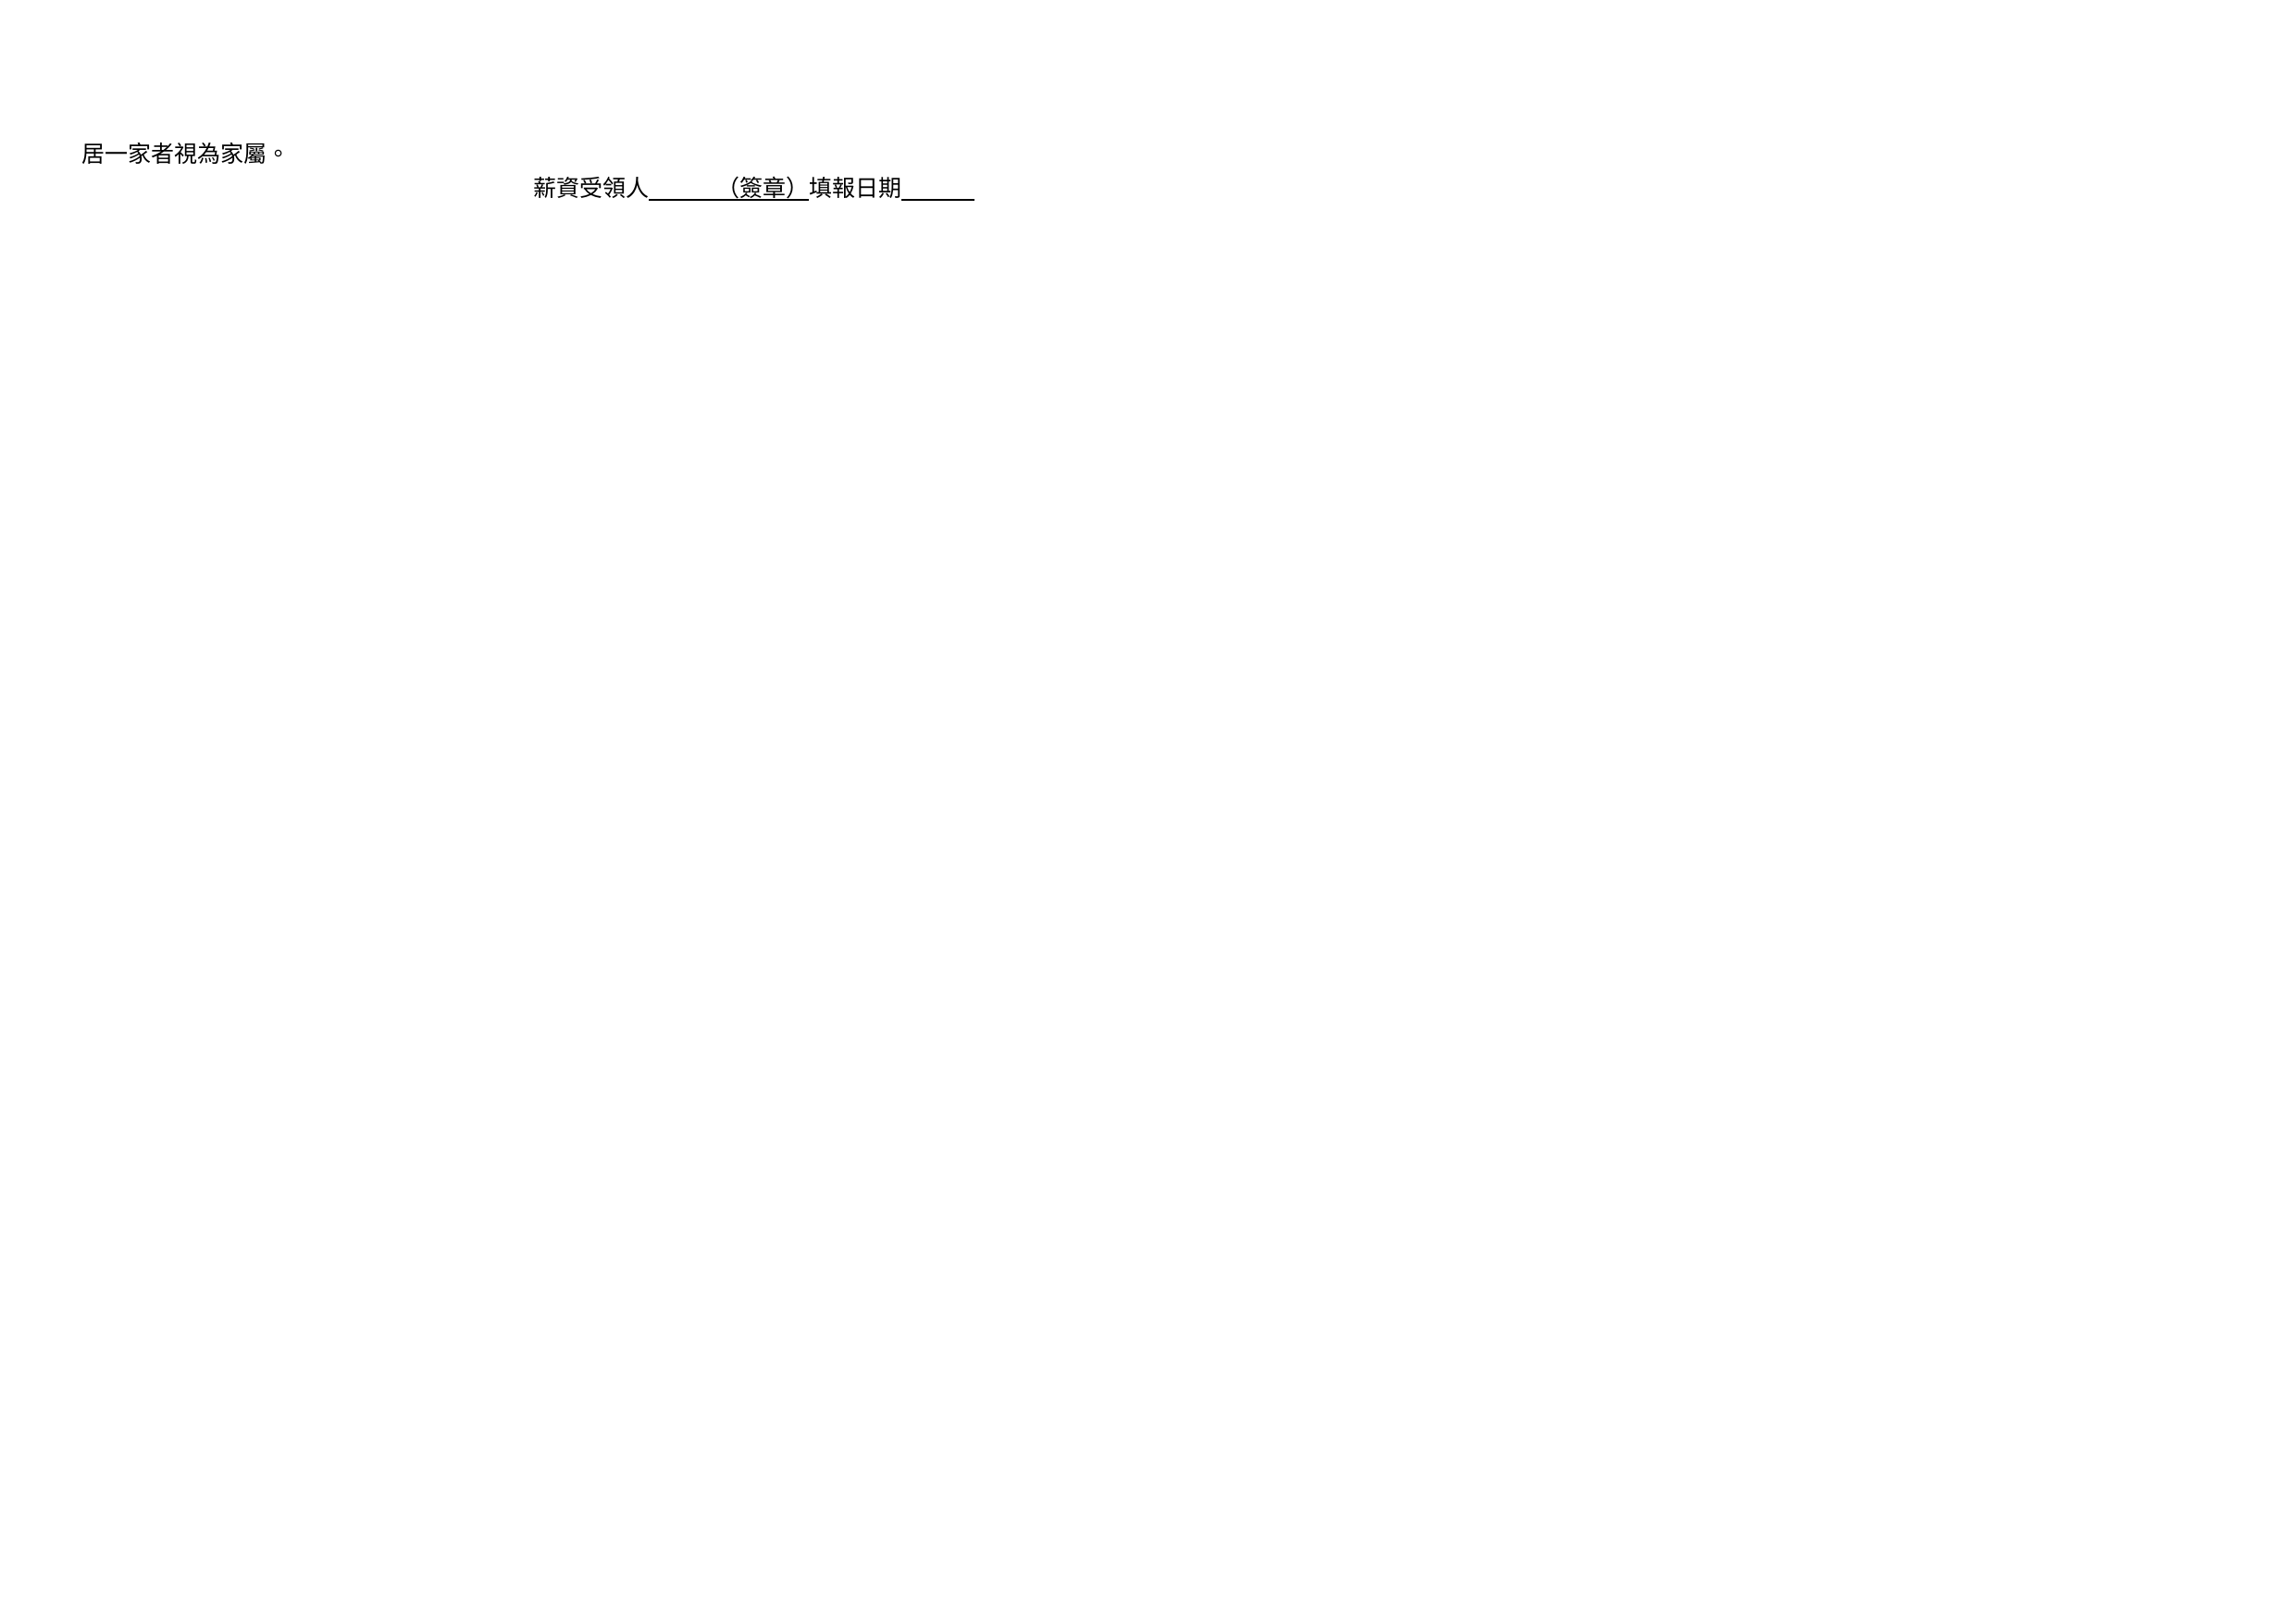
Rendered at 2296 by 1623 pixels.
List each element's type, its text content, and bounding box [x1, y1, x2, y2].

text 薪資受領人 （簽章）填報日期 [82, 169, 1127, 204]
text 居一家者視為家屬。 [82, 135, 1127, 169]
